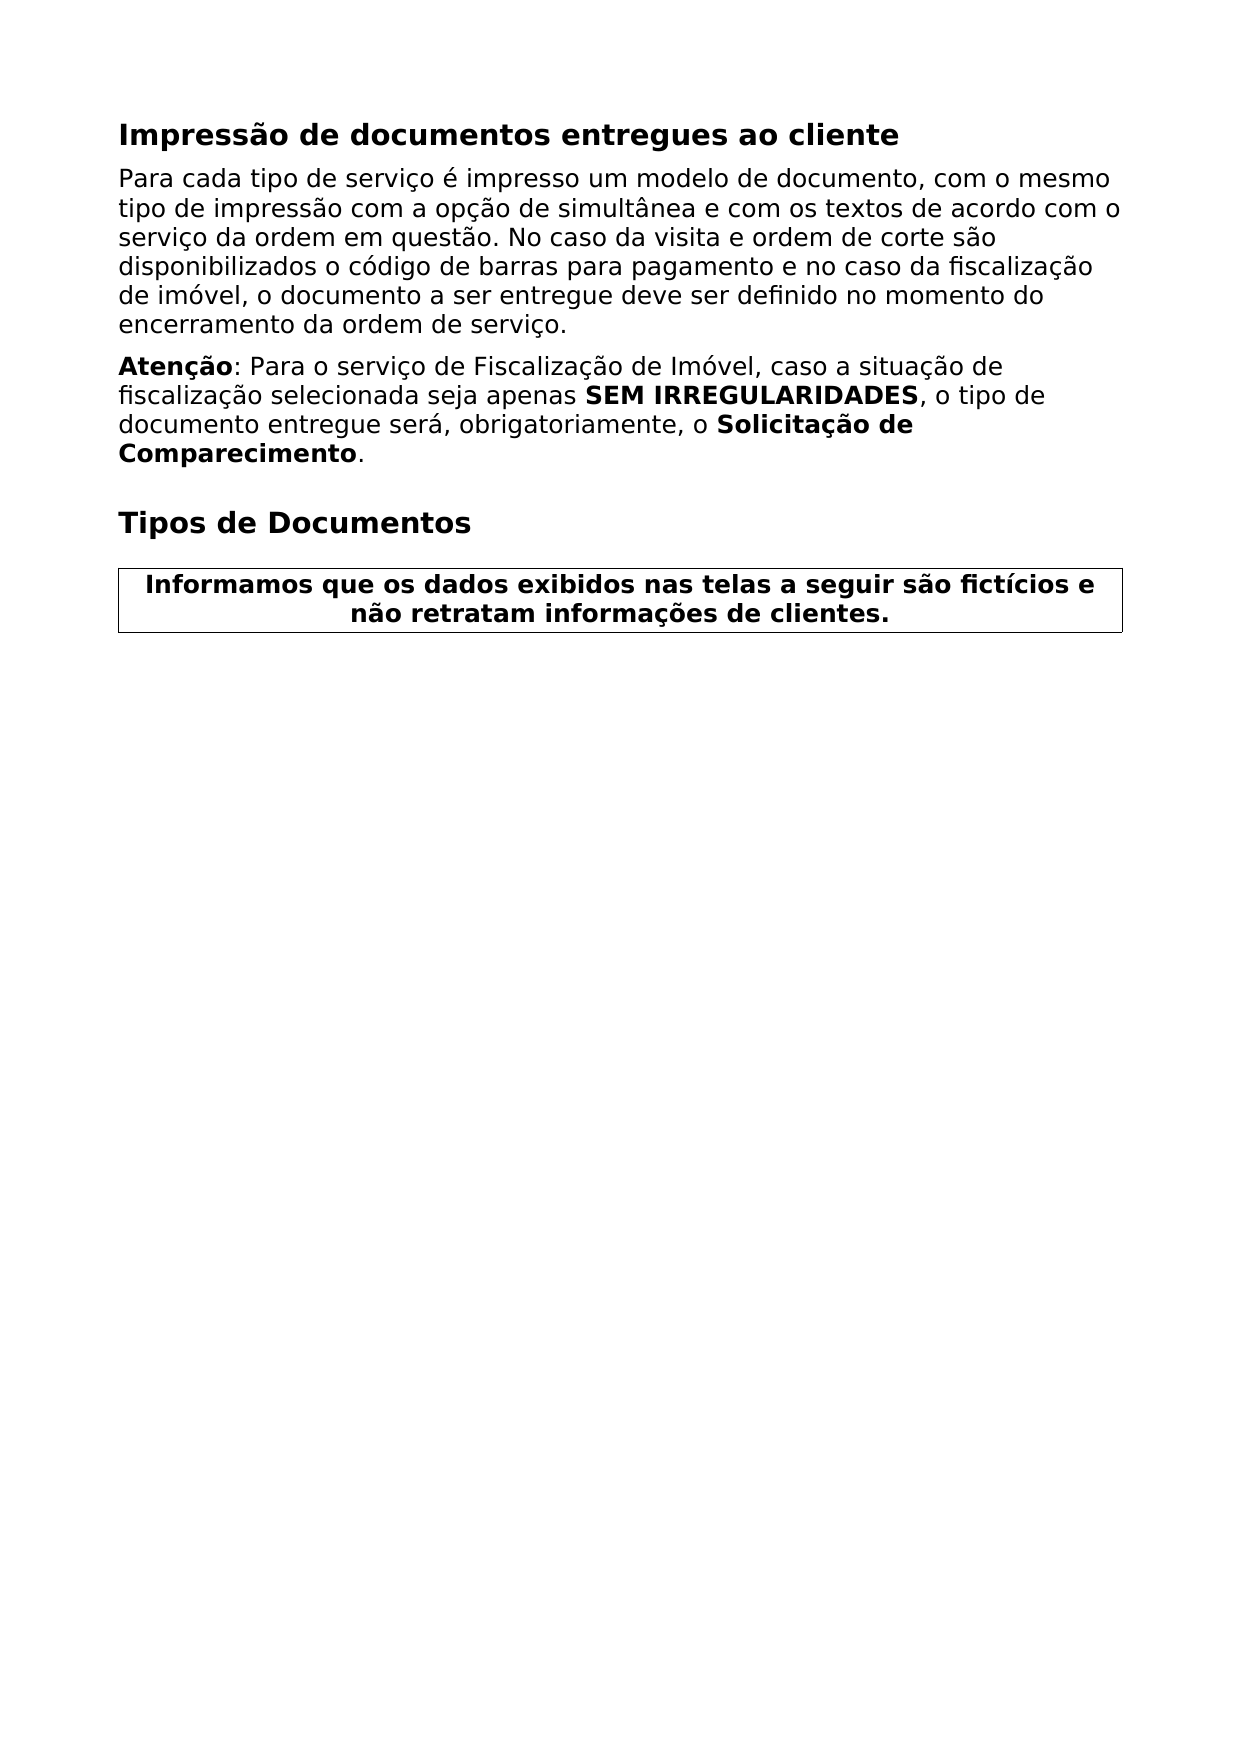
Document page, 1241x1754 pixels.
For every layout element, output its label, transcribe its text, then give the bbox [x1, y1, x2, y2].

text Atenção: Para o serviço de Fiscalização de Imóvel, caso a situação de fiscalização selecionada seja apenas SEM IRREGULARIDADES, o tipo de documento entregue será, obrigatoriamente, o Solicitação de Comparecimento. [118, 352, 1122, 469]
table_header Informamos que os dados exibidos nas telas a seguir são fictícios e não retratam informações de clientes. [119, 569, 1122, 632]
subtitle Impressão de documentos entregues ao cliente [118, 118, 1122, 152]
subtitle Tipos de Documentos [118, 506, 1122, 540]
text Para cada tipo de serviço é impresso um modelo de documento, com o mesmo tipo de impressão com a opção de simultânea e com os textos de acordo com o serviço da ordem em questão. No caso da visita e ordem de corte são disponibilizados o código de barras para pagamento e no caso da fiscalização de imóvel, o documento a ser entregue deve ser definido no momento do encerramento da ordem de serviço. [118, 164, 1122, 339]
